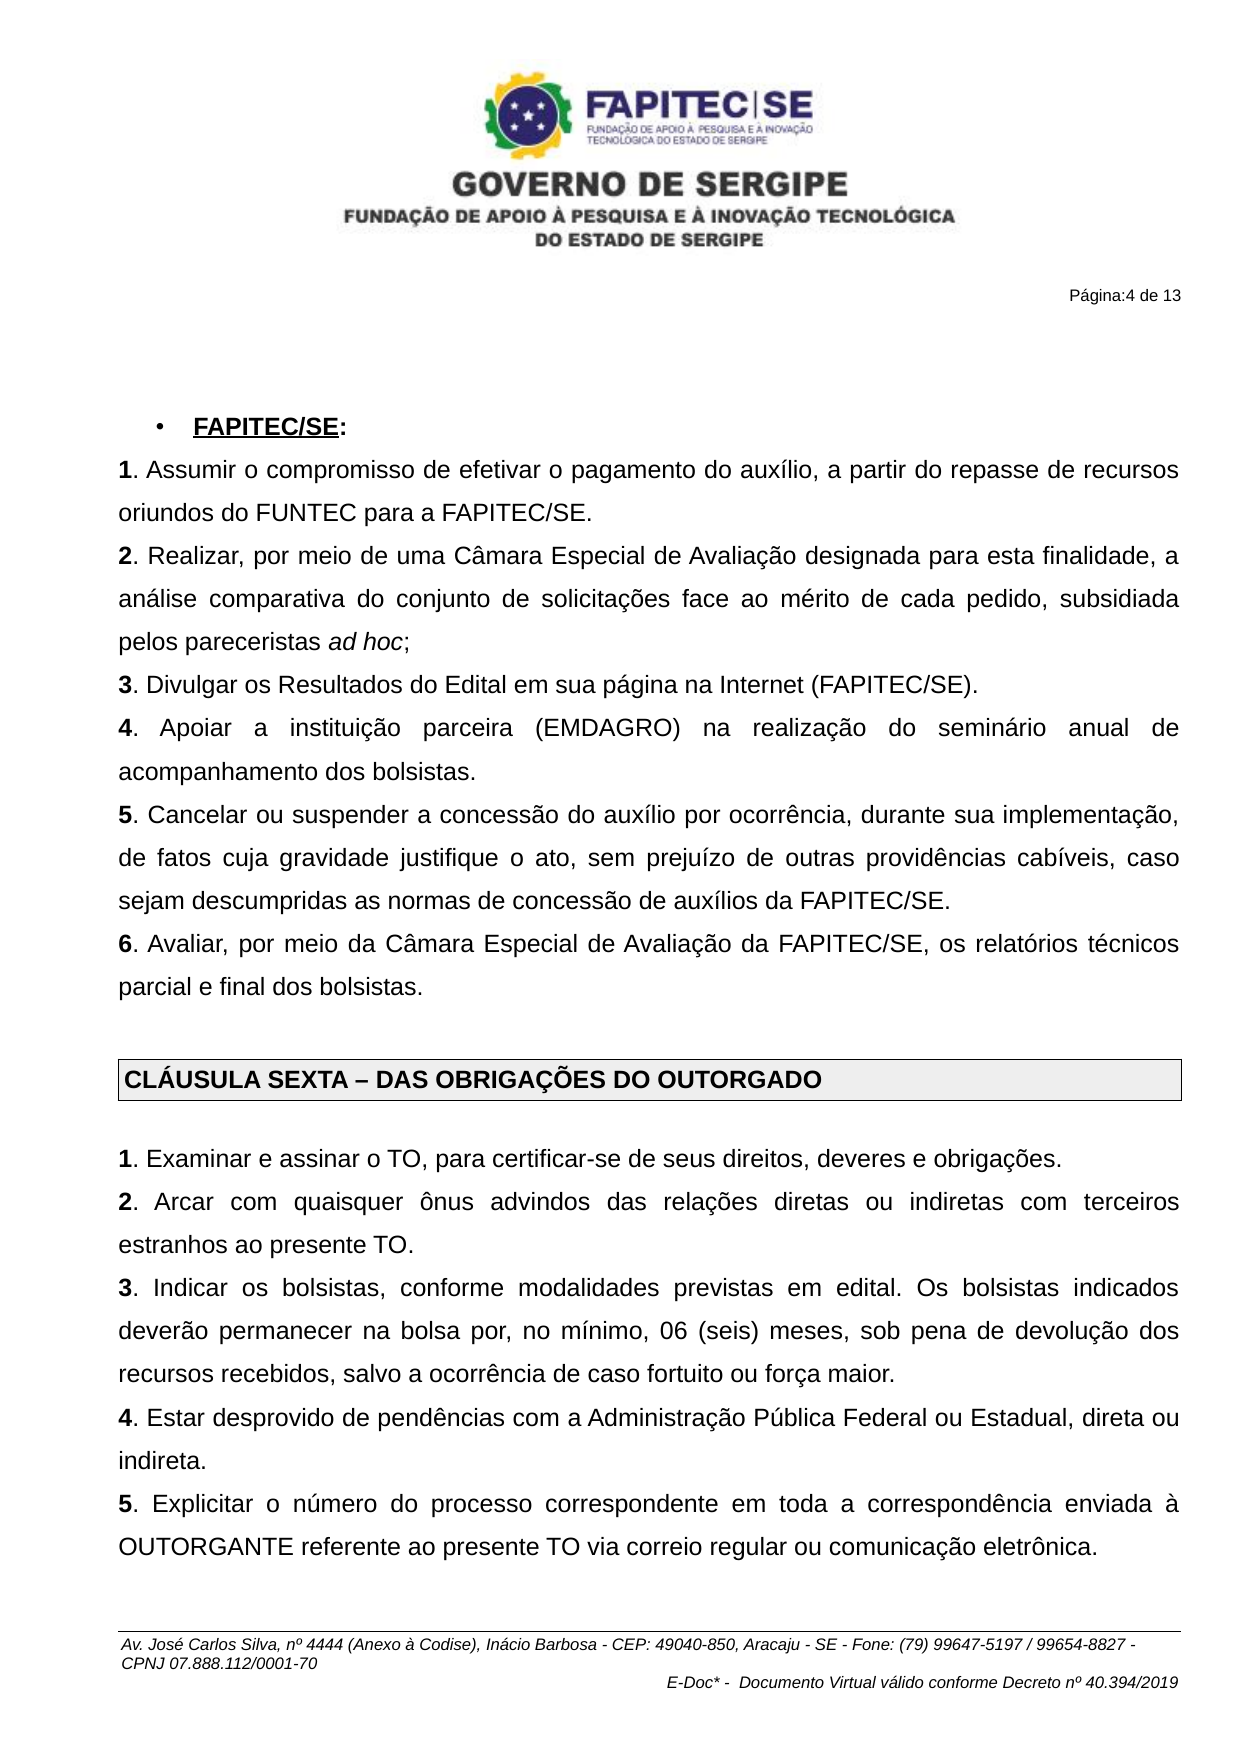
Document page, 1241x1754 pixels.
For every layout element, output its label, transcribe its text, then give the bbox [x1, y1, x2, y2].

text 5. Explicitar o número do processo correspondente em toda a correspondência enviada à OUTORGANTE referente ao presente TO via correio regular ou comunicação eletrônica. [118, 1489, 1181, 1561]
text 2. Realizar, por meio de uma Câmara Especial de Avaliação designada para esta finalidade, a análise comparativa do conjunto de solicitações face ao mérito de cada pedido, subsidiada pelos pareceristas ad hoc; [118, 541, 1181, 656]
text 4. Apoiar a instituição parceira (EMDAGRO) na realização do seminário anual de acompanhamento dos bolsistas. [118, 713, 1181, 785]
text 2. Arcar com quaisquer ônus advindos das relações diretas ou indiretas com terceiros estranhos ao presente TO. [118, 1187, 1181, 1259]
text 1. Assumir o compromisso de efetivar o pagamento do auxílio, a partir do repasse de recursos oriundos do FUNTEC para a FAPITEC/SE. [118, 455, 1181, 527]
text 6. Avaliar, por meio da Câmara Especial de Avaliação da FAPITEC/SE, os relatórios técnicos parcial e final dos bolsistas. [118, 929, 1181, 1001]
list FAPITEC/SE: [156, 411, 1181, 440]
text 5. Cancelar ou suspender a concessão do auxílio por ocorrência, durante sua implementação, de fatos cuja gravidade justifique o ato, sem prejuízo de outras providências cabíveis, caso sejam descumpridas as normas de concessão de auxílios da FAPITEC/SE. [118, 800, 1181, 915]
text 4. Estar desprovido de pendências com a Administração Pública Federal ou Estadual, direta ou indireta. [118, 1403, 1181, 1474]
text 1. Examinar e assinar o TO, para certificar-se de seus direitos, deveres e obrigações. [118, 1144, 1181, 1173]
picture [336, 59, 963, 256]
table_header CLÁUSULA SEXTA – DAS OBRIGAÇÕES DO OUTORGADO [119, 1060, 1181, 1100]
text 3. Divulgar os Resultados do Edital em sua página na Internet (FAPITEC/SE). [118, 670, 1181, 699]
text 3. Indicar os bolsistas, conforme modalidades previstas em edital. Os bolsistas indicados deverão permanecer na bolsa por, no mínimo, 06 (seis) meses, sob pena de devolução dos recursos recebidos, salvo a ocorrência de caso fortuito ou força maior. [118, 1273, 1181, 1388]
